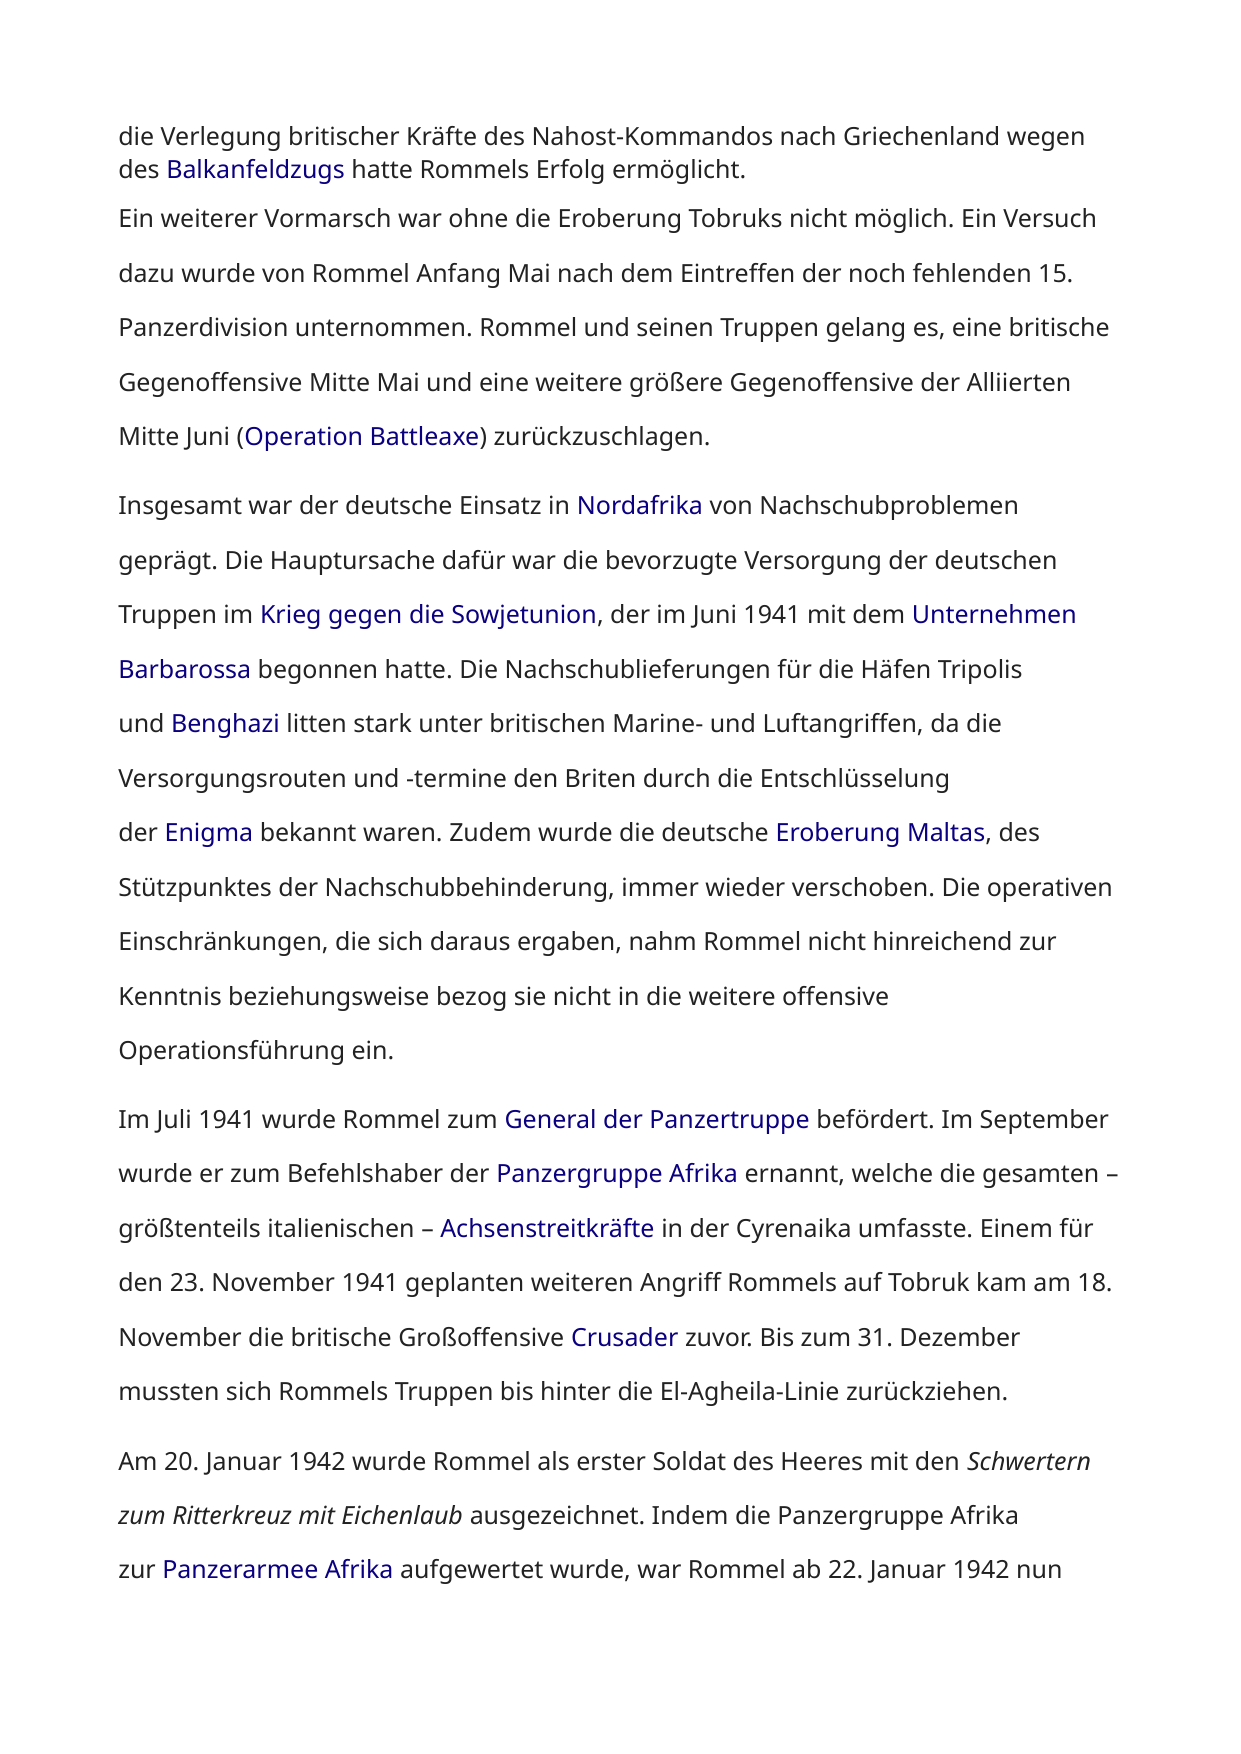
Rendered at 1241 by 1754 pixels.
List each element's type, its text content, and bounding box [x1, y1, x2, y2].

text Insgesamt war der deutsche Einsatz in Nordafrika von Nachschubproblemen geprägt. Die Hauptursache dafür war die bevorzugte Versorgung der deutschen Truppen im Krieg gegen die Sowjetunion, der im Juni 1941 mit dem Unternehmen Barbarossa begonnen hatte. Die Nachschublieferungen für die Häfen Tripolis und Benghazi litten stark unter britischen Marine- und Luftangriffen, da die Versorgungsrouten und -termine den Briten durch die Entschlüsselung der Enigma bekannt waren. Zudem wurde die deutsche Eroberung Maltas, des Stützpunktes der Nachschubbehinderung, immer wieder verschoben. Die operativen Einschränkungen, die sich daraus ergaben, nahm Rommel nicht hinreichend zur Kenntnis beziehungsweise bezog sie nicht in die weitere offensive Operationsführung ein. [118, 488, 1122, 1067]
text Am 20. Januar 1942 wurde Rommel als erster Soldat des Heeres mit den Schwertern zum Ritterkreuz mit Eichenlaub ausgezeichnet. Indem die Panzergruppe Afrika zur Panzerarmee Afrika aufgewertet wurde, war Rommel ab 22. Januar 1942 nun [118, 1443, 1122, 1586]
text die Verlegung britischer Kräfte des Nahost-Kommandos nach Griechenland wegen des Balkanfeldzugs hatte Rommels Erfolg ermöglicht. [118, 118, 1122, 186]
text Im Juli 1941 wurde Rommel zum General der Panzertruppe befördert. Im September wurde er zum Befehlshaber der Panzergruppe Afrika ernannt, welche die gesamten – größtenteils italienischen – Achsenstreitkräfte in der Cyrenaika umfasste. Einem für den 23. November 1941 geplanten weiteren Angriff Rommels auf Tobruk kam am 18. November die britische Großoffensive Crusader zuvor. Bis zum 31. Dezember mussten sich Rommels Truppen bis hinter die El-Agheila-Linie zurückziehen. [118, 1102, 1122, 1408]
text Ein weiterer Vormarsch war ohne die Eroberung Tobruks nicht möglich. Ein Versuch dazu wurde von Rommel Anfang Mai nach dem Eintreffen der noch fehlenden 15. Panzerdivision unternommen. Rommel und seinen Truppen gelang es, eine britische Gegenoffensive Mitte Mai und eine weitere größere Gegenoffensive der Alliierten Mitte Juni (Operation Battleaxe) zurückzuschlagen. [118, 201, 1122, 453]
